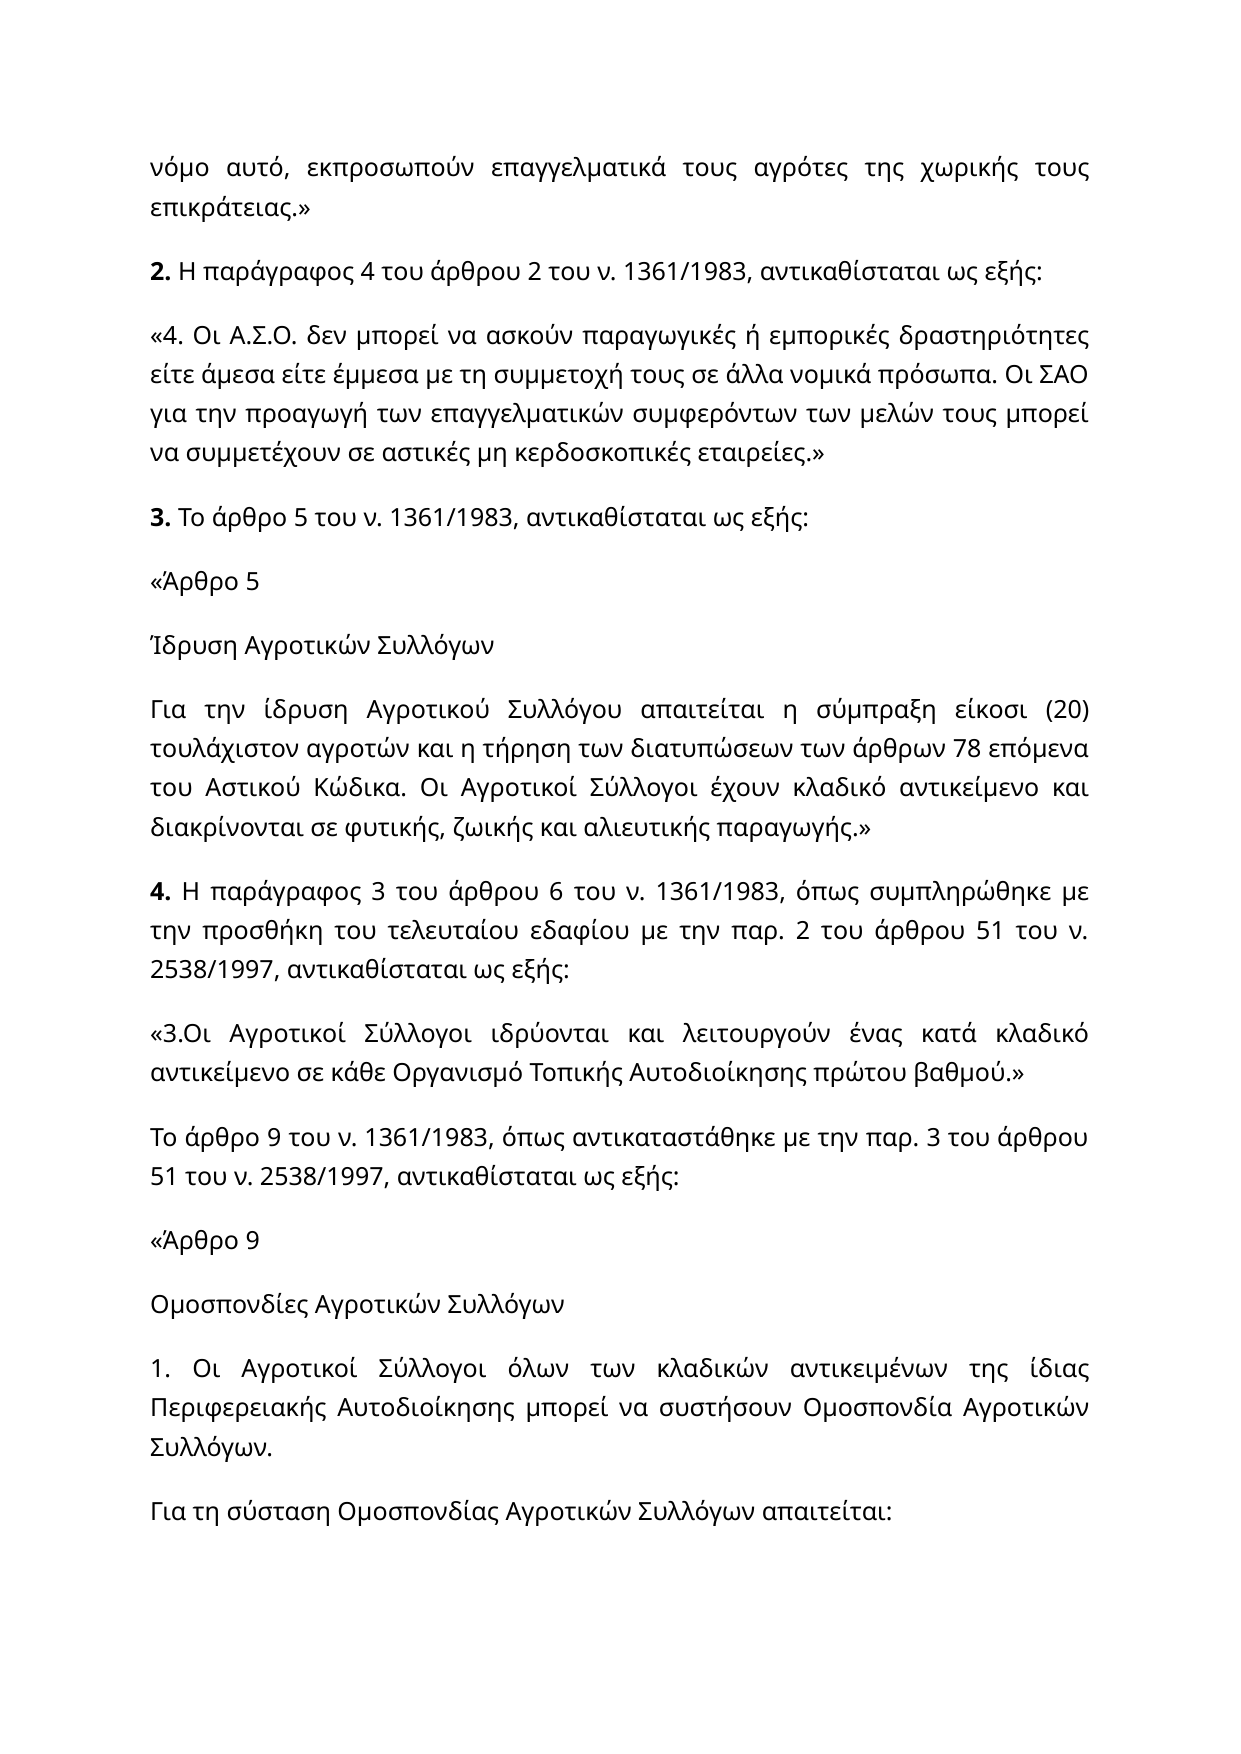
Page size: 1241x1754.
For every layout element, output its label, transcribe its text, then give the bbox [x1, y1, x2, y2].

text 4. Η παράγραφος 3 του άρθρου 6 του ν. 1361/1983, όπως συμπληρώθηκε με την προσθήκη του τελευταίου εδαφίου με την παρ. 2 του άρθρου 51 του ν. 2538/1997, αντικαθίσταται ως εξής: [150, 873, 1090, 986]
text «Άρθρο 9 [150, 1222, 1090, 1257]
text 1. Οι Αγροτικοί Σύλλογοι όλων των κλαδικών αντικειμένων της ίδιας Περιφερειακής Αυτοδιοίκησης μπορεί να συστήσουν Ομοσπονδία Αγροτικών Συλλόγων. [150, 1351, 1090, 1463]
text Το άρθρο 9 του ν. 1361/1983, όπως αντικαταστάθηκε με την παρ. 3 του άρθρου 51 του ν. 2538/1997, αντικαθίσταται ως εξής: [150, 1119, 1090, 1192]
text Για τη σύσταση Ομοσπονδίας Αγροτικών Συλλόγων απαιτείται: [150, 1493, 1090, 1527]
text Ίδρυση Αγροτικών Συλλόγων [150, 627, 1090, 662]
text νόμο αυτό, εκπροσωπούν επαγγελματικά τους αγρότες της χωρικής τους επικράτειας.» [150, 150, 1090, 223]
text 2. Η παράγραφος 4 του άρθρου 2 του ν. 1361/1983, αντικαθίσταται ως εξής: [150, 253, 1090, 287]
text 3. Το άρθρο 5 του ν. 1361/1983, αντικαθίσταται ως εξής: [150, 499, 1090, 533]
text «Άρθρο 5 [150, 563, 1090, 597]
text «3.Οι Αγροτικοί Σύλλογοι ιδρύονται και λειτουργούν ένας κατά κλαδικό αντικείμενο σε κάθε Οργανισμό Τοπικής Αυτοδιοίκησης πρώτου βαθμού.» [150, 1016, 1090, 1089]
text «4. Οι Α.Σ.Ο. δεν μπορεί να ασκούν παραγωγικές ή εμπορικές δραστηριότητες είτε άμεσα είτε έμμεσα με τη συμμετοχή τους σε άλλα νομικά πρόσωπα. Οι ΣΑΟ για την προαγωγή των επαγγελματικών συμφερόντων των μελών τους μπορεί να συμμετέχουν σε αστικές μη κερδοσκοπικές εταιρείες.» [150, 317, 1090, 469]
text Ομοσπονδίες Αγροτικών Συλλόγων [150, 1287, 1090, 1321]
text Για την ίδρυση Αγροτικού Συλλόγου απαιτείται η σύμπραξη είκοσι (20) τουλάχιστον αγροτών και η τήρηση των διατυπώσεων των άρθρων 78 επόμενα του Αστικού Κώδικα. Οι Αγροτικοί Σύλλογοι έχουν κλαδικό αντικείμενο και διακρίνονται σε φυτικής, ζωικής και αλιευτικής παραγωγής.» [150, 692, 1090, 843]
